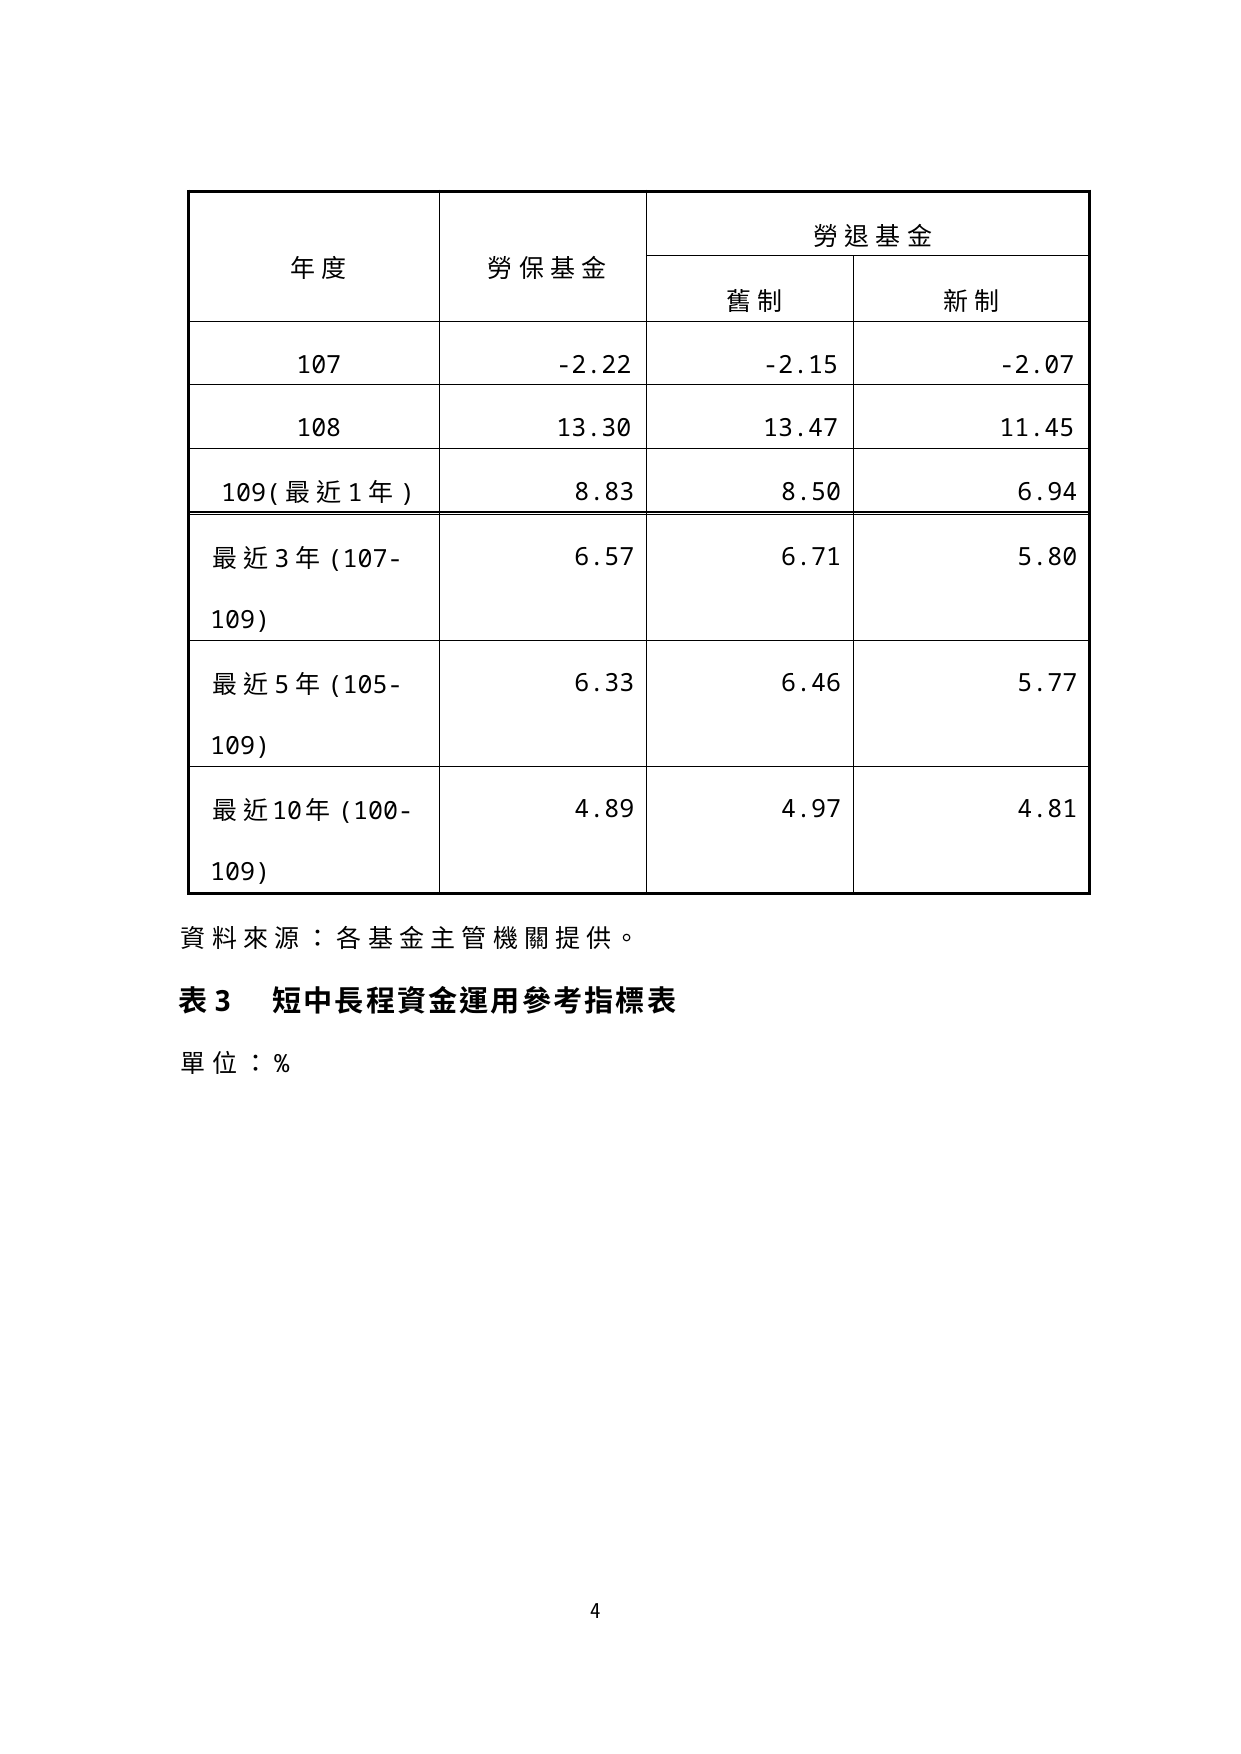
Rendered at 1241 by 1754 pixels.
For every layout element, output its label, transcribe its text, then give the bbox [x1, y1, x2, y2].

table_header 年度 [190, 193, 439, 321]
table_cell -2.15 [647, 322, 853, 384]
table_cell 6.33 [440, 641, 646, 766]
table_cell 6.71 [647, 515, 853, 639]
table_cell 8.50 [647, 449, 853, 511]
table_cell -2.07 [854, 322, 1088, 384]
table_cell 6.57 [440, 515, 646, 639]
table_cell 5.77 [854, 641, 1088, 766]
table_cell 13.30 [440, 385, 646, 448]
text 表3 短中長程資金運用參考指標表 單位：% [177, 957, 1063, 1082]
table_cell 11.45 [854, 385, 1088, 448]
table_cell -2.22 [440, 322, 646, 384]
table_cell 109(最近1年) [190, 449, 439, 511]
table_cell 新制 [854, 256, 1088, 321]
table_cell 107 [190, 322, 439, 384]
table_cell 舊制 [647, 256, 853, 321]
table_cell 6.94 [854, 449, 1088, 511]
table_header 勞保基金 [440, 193, 646, 321]
table_cell 4.97 [647, 767, 853, 892]
table_cell 6.46 [647, 641, 853, 766]
table_cell 108 [190, 385, 439, 448]
table_cell 4.81 [854, 767, 1088, 892]
table_cell 13.47 [647, 385, 853, 448]
table_cell 8.83 [440, 449, 646, 511]
table_cell 最近10年(100-109) [190, 767, 439, 892]
table_cell 5.80 [854, 515, 1088, 639]
table_header 勞退基金 [647, 193, 1088, 255]
text 資料來源：各基金主管機關提供。 [177, 895, 1063, 957]
table_cell 最近5年(105-109) [190, 641, 439, 766]
table_cell 4.89 [440, 767, 646, 892]
table_cell 最近3年(107-109) [190, 515, 439, 639]
